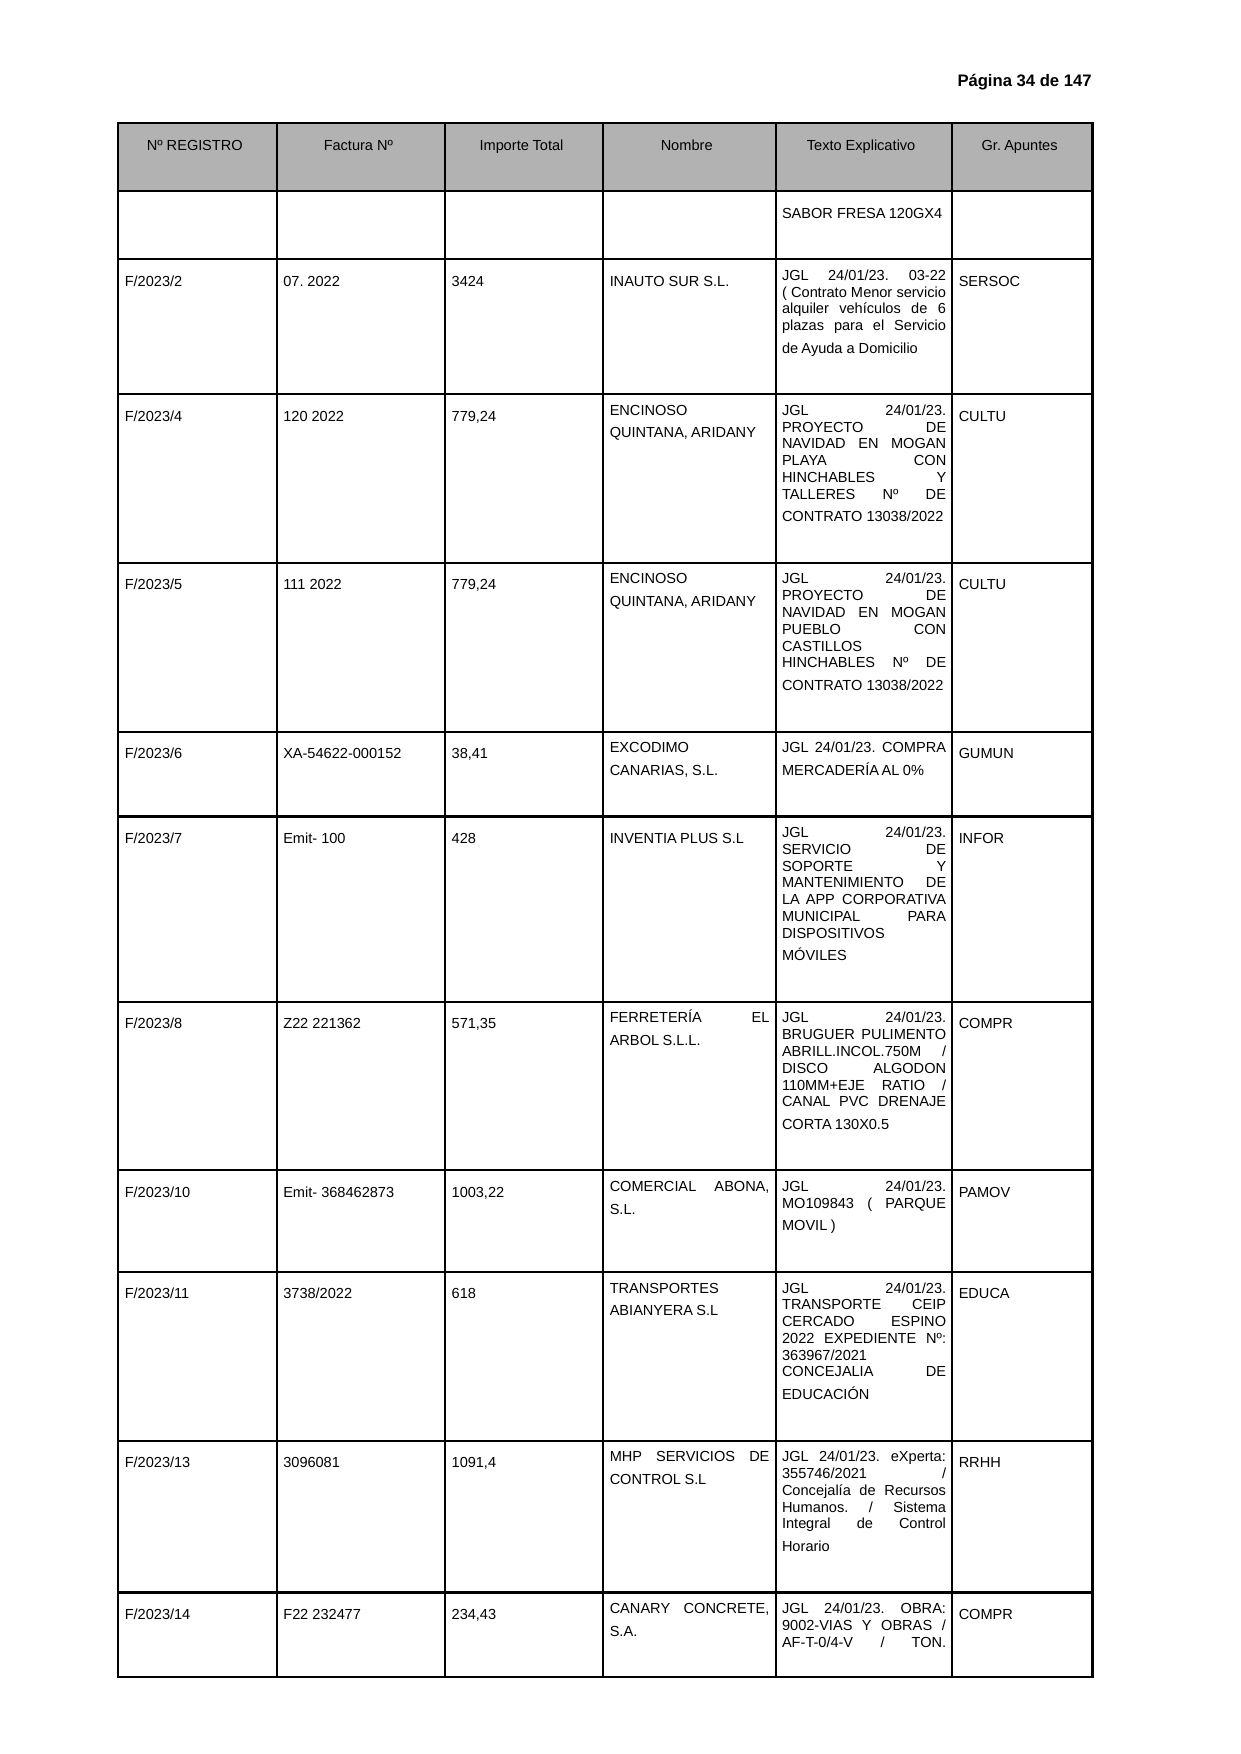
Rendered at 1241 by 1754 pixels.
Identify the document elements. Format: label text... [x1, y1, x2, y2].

table_header Nº REGISTRO [119, 124, 276, 190]
table_cell 779,24 [446, 564, 602, 731]
table_cell 3738/2022 [278, 1273, 444, 1439]
table_cell CULTU [953, 564, 1091, 731]
table_cell 120 2022 [278, 395, 444, 562]
table_cell F/2023/5 [119, 564, 276, 731]
table_cell JGL 24/01/23. COMPRA MERCADERÍA AL 0% [777, 733, 951, 815]
table_cell 3424 [446, 260, 602, 393]
table_cell 07. 2022 [278, 260, 444, 393]
table_cell MHP SERVICIOS DE CONTROL S.L [604, 1442, 775, 1591]
table_header Gr. Apuntes [953, 124, 1091, 190]
table_header Factura Nº [278, 124, 444, 190]
table_cell CULTU [953, 395, 1091, 562]
table_cell F/2023/14 [119, 1594, 276, 1676]
table_cell 111 2022 [278, 564, 444, 731]
table_cell F/2023/11 [119, 1273, 276, 1439]
table_cell 234,43 [446, 1594, 602, 1676]
table_cell FERRETERÍA EL ARBOL S.L.L. [604, 1003, 775, 1169]
table_cell F/2023/4 [119, 395, 276, 562]
table_cell JGL 24/01/23. 03-22 ( Contrato Menor servicio alquiler vehículos de 6 plazas para el Servicio de Ayuda a Domicilio [777, 260, 951, 393]
table_cell 571,35 [446, 1003, 602, 1169]
table_header Nombre [604, 124, 775, 190]
table_cell 1003,22 [446, 1171, 602, 1271]
table_cell JGL 24/01/23. OBRA: 9002-VIAS Y OBRAS / AF-T-0/4-V / TON. [777, 1594, 951, 1676]
table_cell F/2023/2 [119, 260, 276, 393]
table_cell EXCODIMO CANARIAS, S.L. [604, 733, 775, 815]
table_cell 428 [446, 818, 602, 1001]
table_cell JGL 24/01/23. PROYECTO DE NAVIDAD EN MOGAN PLAYA CON HINCHABLES Y TALLERES Nº DE CONTRATO 13038/2022 [777, 395, 951, 562]
table_cell JGL 24/01/23. PROYECTO DE NAVIDAD EN MOGAN PUEBLO CON CASTILLOS HINCHABLES Nº DE CONTRATO 13038/2022 [777, 564, 951, 731]
table_cell 3096081 [278, 1442, 444, 1591]
table_cell [278, 192, 444, 258]
table_cell SABOR FRESA 120GX4 [777, 192, 951, 258]
table_cell 38,41 [446, 733, 602, 815]
table_cell 618 [446, 1273, 602, 1439]
table_cell ENCINOSO QUINTANA, ARIDANY [604, 564, 775, 731]
table_cell INVENTIA PLUS S.L [604, 818, 775, 1001]
table_cell TRANSPORTES ABIANYERA S.L [604, 1273, 775, 1439]
table_cell [953, 192, 1091, 258]
table_cell CANARY CONCRETE, S.A. [604, 1594, 775, 1676]
table_cell Emit- 100 [278, 818, 444, 1001]
table_cell [119, 192, 276, 258]
table_cell F/2023/8 [119, 1003, 276, 1169]
table_cell XA-54622-000152 [278, 733, 444, 815]
table_cell F/2023/10 [119, 1171, 276, 1271]
table_cell [446, 192, 602, 258]
table_cell F/2023/6 [119, 733, 276, 815]
table_cell PAMOV [953, 1171, 1091, 1271]
table_cell F/2023/7 [119, 818, 276, 1001]
table_cell JGL 24/01/23. SERVICIO DE SOPORTE Y MANTENIMIENTO DE LA APP CORPORATIVA MUNICIPAL PARA DISPOSITIVOS MÓVILES [777, 818, 951, 1001]
table_cell INFOR [953, 818, 1091, 1001]
table_cell RRHH [953, 1442, 1091, 1591]
table_cell [604, 192, 775, 258]
table_cell F22 232477 [278, 1594, 444, 1676]
table_cell 779,24 [446, 395, 602, 562]
table_cell INAUTO SUR S.L. [604, 260, 775, 393]
table_cell 1091,4 [446, 1442, 602, 1591]
table_cell ENCINOSO QUINTANA, ARIDANY [604, 395, 775, 562]
table_header Texto Explicativo [777, 124, 951, 190]
table_header Importe Total [446, 124, 602, 190]
table_cell JGL 24/01/23. MO109843 ( PARQUE MOVIL ) [777, 1171, 951, 1271]
table_cell JGL 24/01/23. BRUGUER PULIMENTO ABRILL.INCOL.750M / DISCO ALGODON 110MM+EJE RATIO / CANAL PVC DRENAJE CORTA 130X0.5 [777, 1003, 951, 1169]
table_cell Z22 221362 [278, 1003, 444, 1169]
table_cell EDUCA [953, 1273, 1091, 1439]
table_cell SERSOC [953, 260, 1091, 393]
table_cell JGL 24/01/23. eXperta: 355746/2021 / Concejalía de Recursos Humanos. / Sistema Integral de Control Horario [777, 1442, 951, 1591]
table_cell JGL 24/01/23. TRANSPORTE CEIP CERCADO ESPINO 2022 EXPEDIENTE Nº: 363967/2021 CONCEJALIA DE EDUCACIÓN [777, 1273, 951, 1439]
table_cell COMPR [953, 1003, 1091, 1169]
table_cell GUMUN [953, 733, 1091, 815]
table_cell COMERCIAL ABONA, S.L. [604, 1171, 775, 1271]
table_cell COMPR [953, 1594, 1091, 1676]
table_cell Emit- 368462873 [278, 1171, 444, 1271]
table_cell F/2023/13 [119, 1442, 276, 1591]
